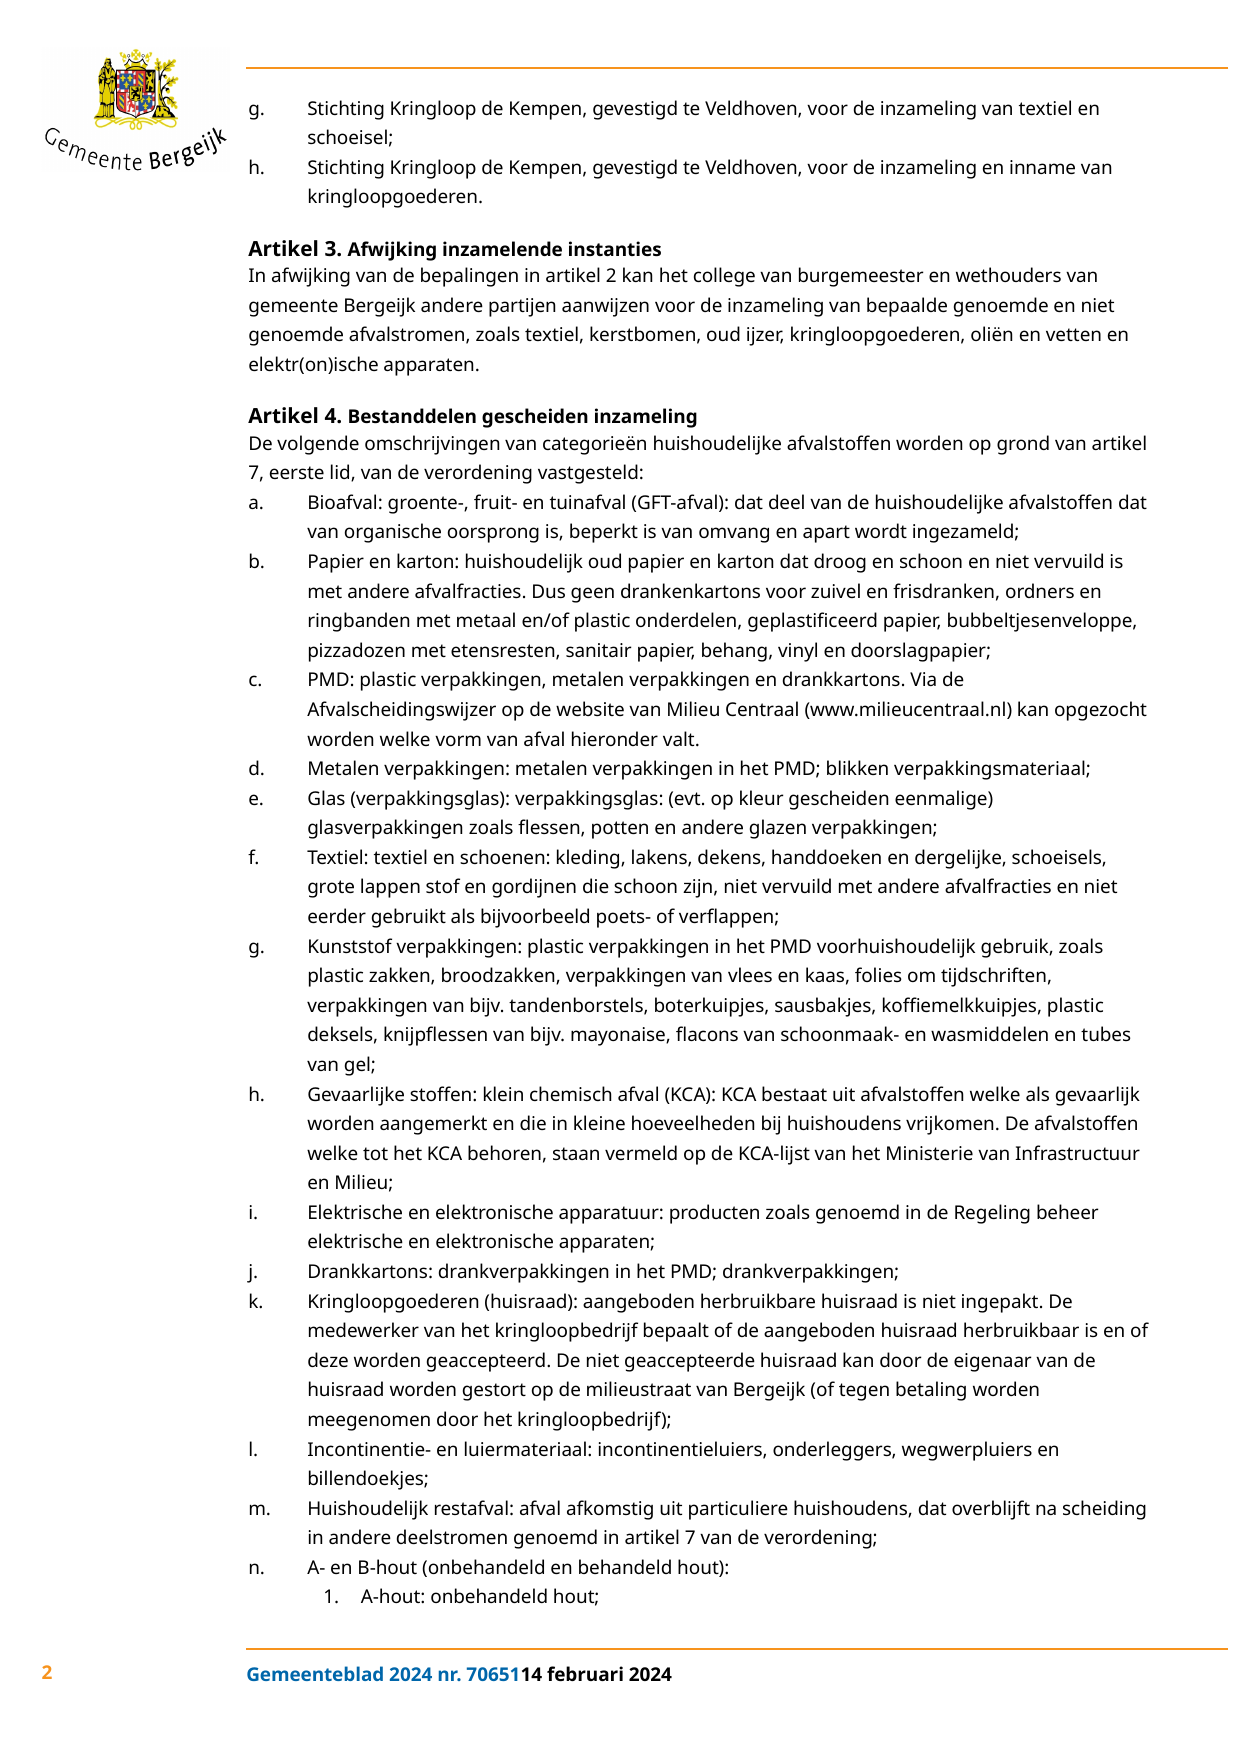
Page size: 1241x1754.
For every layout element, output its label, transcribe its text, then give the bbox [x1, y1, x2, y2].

list Bioafval: groente-, fruit- en tuinafval (GFT-afval): dat deel van de huishoudelijke afvalstoffen dat van organische oorsprong is, beperkt is van omvang en apart wordt ingezameld; [248, 489, 1152, 544]
text De volgende omschrijvingen van categorieën huishoudelijke afvalstoffen worden op grond van artikel 7, eerste lid, van de verordening vastgesteld: [248, 430, 1152, 485]
list Papier en karton: huishoudelijk oud papier en karton dat droog en schoon en niet vervuild is met andere afvalfracties. Dus geen drankenkartons voor zuivel en frisdranken, ordners en ringbanden met metaal en/of plastic onderdelen, geplastificeerd papier, bubbeltjesenveloppe, pizzadozen met etensresten, sanitair papier, behang, vinyl en doorslagpapier; [248, 548, 1152, 663]
list Kringloopgoederen (huisraad): aangeboden herbruikbare huisraad is niet ingepakt. De medewerker van het kringloopbedrijf bepaalt of de aangeboden huisraad herbruikbaar is en of deze worden geaccepteerd. De niet geaccepteerde huisraad kan door de eigenaar van de huisraad worden gestort op de milieustraat van Bergeijk (of tegen betaling worden meegenomen door het kringloopbedrijf); [248, 1288, 1152, 1432]
text In afwijking van de bepalingen in artikel 2 kan het college van burgemeester en wethouders van gemeente Bergeijk andere partijen aanwijzen voor de inzameling van bepaalde genoemde en niet genoemde afvalstromen, zoals textiel, kerstbomen, oud ijzer, kringloopgoederen, oliën en vetten en elektr(on)ische apparaten. [248, 262, 1152, 377]
list Stichting Kringloop de Kempen, gevestigd te Veldhoven, voor de inzameling van textiel en schoeisel; [248, 95, 1152, 150]
list PMD: plastic verpakkingen, metalen verpakkingen en drankkartons. Via de Afvalscheidingswijzer op de website van Milieu Centraal (www.milieucentraal.nl) kan opgezocht worden welke vorm van afval hieronder valt. [248, 667, 1152, 752]
picture [41, 47, 231, 172]
list Textiel: textiel en schoenen: kleding, lakens, dekens, handdoeken en dergelijke, schoeisels, grote lappen stof en gordijnen die schoon zijn, niet vervuild met andere afvalfracties en niet eerder gebruikt als bijvoorbeeld poets- of verflappen; [248, 844, 1152, 929]
list Kunststof verpakkingen: plastic verpakkingen in het PMD voorhuishoudelijk gebruik, zoals plastic zakken, broodzakken, verpakkingen van vlees en kaas, folies om tijdschriften, verpakkingen van bijv. tandenborstels, boterkuipjes, sausbakjes, koffiemelkkuipjes, plastic deksels, knijpflessen van bijv. mayonaise, flacons van schoonmaak- en wasmiddelen en tubes van gel; [248, 933, 1152, 1077]
list Elektrische en elektronische apparatuur: producten zoals genoemd in de Regeling beheer elektrische en elektronische apparaten; [248, 1199, 1152, 1254]
list Huishoudelijk restafval: afval afkomstig uit particuliere huishoudens, dat overblijft na scheiding in andere deelstromen genoemd in artikel 7 van de verordening; [248, 1495, 1152, 1550]
list Glas (verpakkingsglas): verpakkingsglas: (evt. op kleur gescheiden eenmalige) glasverpakkingen zoals flessen, potten en andere glazen verpakkingen; [248, 785, 1152, 840]
list A- en B-hout (onbehandeld en behandeld hout): [248, 1554, 1152, 1580]
list Drankkartons: drankverpakkingen in het PMD; drankverpakkingen; [248, 1258, 1152, 1284]
list Gevaarlijke stoffen: klein chemisch afval (KCA): KCA bestaat uit afvalstoffen welke als gevaarlijk worden aangemerkt en die in kleine hoeveelheden bij huishoudens vrijkomen. De afvalstoffen welke tot het KCA behoren, staan vermeld op de KCA-lijst van het Ministerie van Infrastructuur en Milieu; [248, 1081, 1152, 1195]
text Artikel 3. Afwijking inzamelende instanties [248, 234, 1152, 262]
list Incontinentie- en luiermateriaal: incontinentieluiers, onderleggers, wegwerpluiers en billendoekjes; [248, 1436, 1152, 1491]
text Artikel 4. Bestanddelen gescheiden inzameling [248, 402, 1152, 430]
list A-hout: onbehandeld hout; [323, 1584, 1152, 1609]
list Stichting Kringloop de Kempen, gevestigd te Veldhoven, voor de inzameling en inname van kringloopgoederen. [248, 154, 1152, 209]
list Metalen verpakkingen: metalen verpakkingen in het PMD; blikken verpakkingsmateriaal; [248, 755, 1152, 781]
